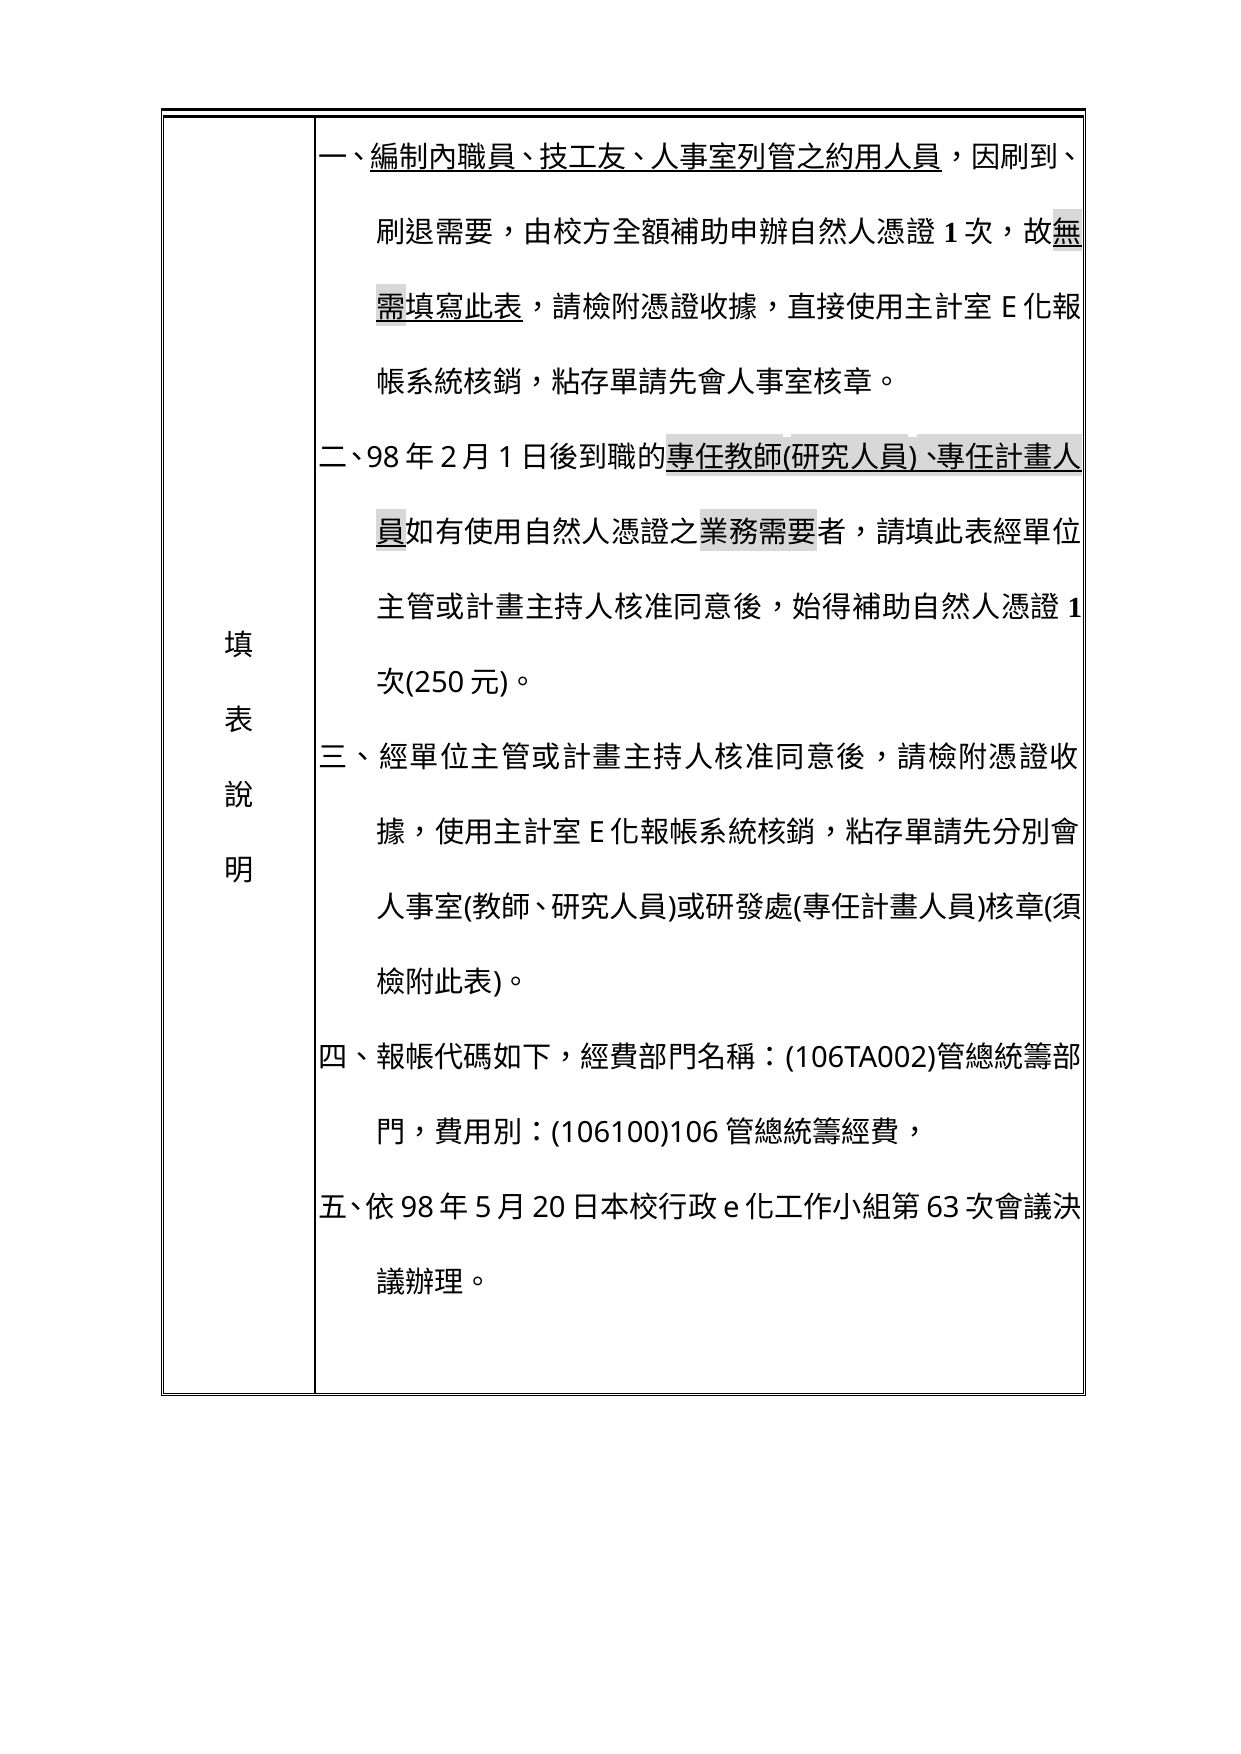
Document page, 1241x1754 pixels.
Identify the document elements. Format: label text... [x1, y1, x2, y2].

table_cell 填 表 說 明 [164, 118, 314, 1393]
table_cell 一、編制內職員、技工友、人事室列管之約用人員，因刷到、刷退需要，由校方全額補助申辦自然人憑證1次，故無需填寫此表，請檢附憑證收據，直接使用主計室E化報帳系統核銷，粘存單請先會人事室核章。 二、98年2月1日後到職的專任教師(研究人員)、專任計畫人員如有使用自然人憑證之業務需要者，請填此表經單位主管或計畫主持人核准同意後，始得補助自然人憑證1次(250元)。 三、經單位主管或計畫主持人核准同意後，請檢附憑證收據，使用主計室E化報帳系統核銷，粘存單請先分別會人事室(教師、研究人員)或研發處(專任計畫人員)核章(須檢附此表)。 四、報帳代碼如下，經費部門名稱：(106TA002)管總統籌部門，費用別：(106100)106管總統籌經費， 五、依98年5月20日本校行政e化工作小組第63次會議決議辦理。 [315, 111, 1085, 1393]
table_cell [162, 111, 315, 115]
